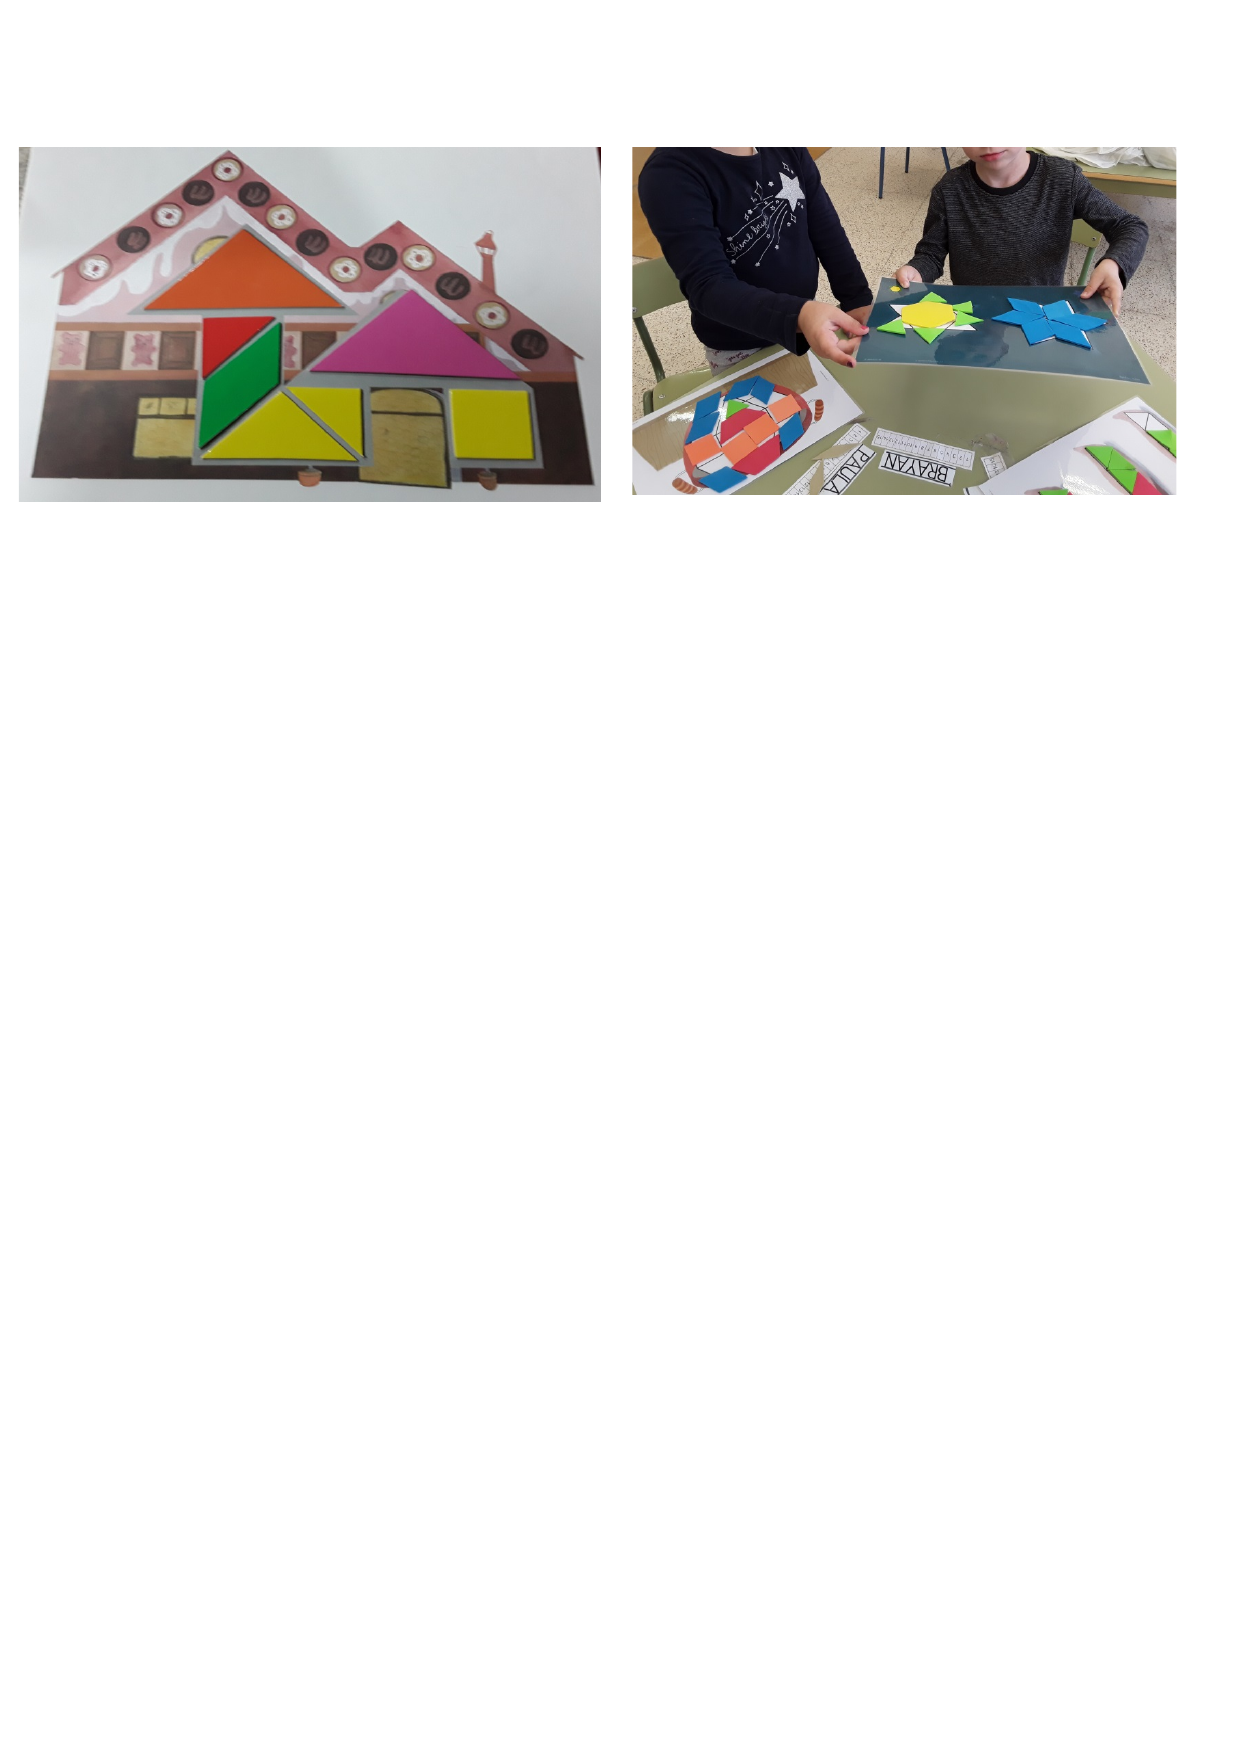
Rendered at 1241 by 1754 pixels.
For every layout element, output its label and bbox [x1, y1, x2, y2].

picture [632, 147, 1177, 495]
picture [18, 147, 601, 502]
